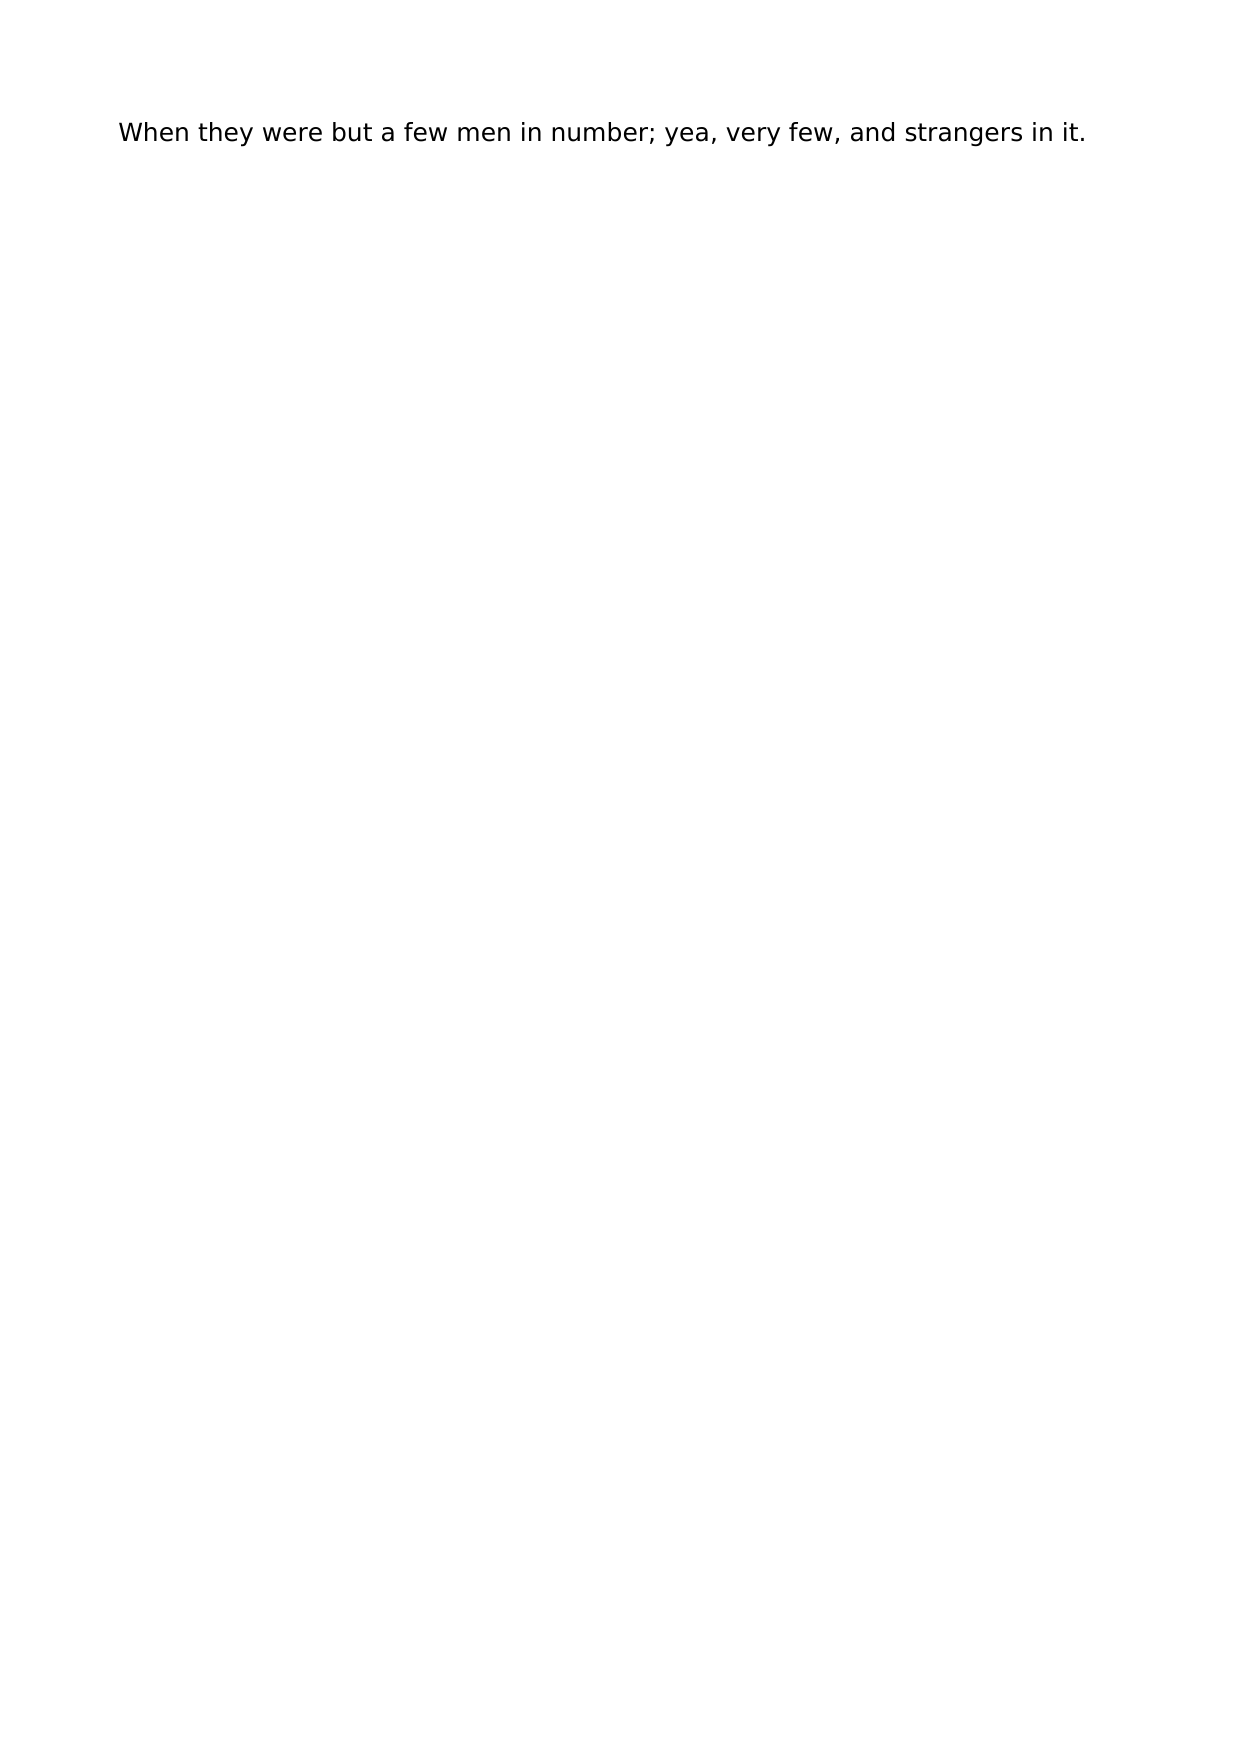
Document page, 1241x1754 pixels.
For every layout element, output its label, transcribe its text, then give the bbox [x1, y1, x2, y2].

text When they were but a few men in number; yea, very few, and strangers in it. [118, 118, 1122, 147]
